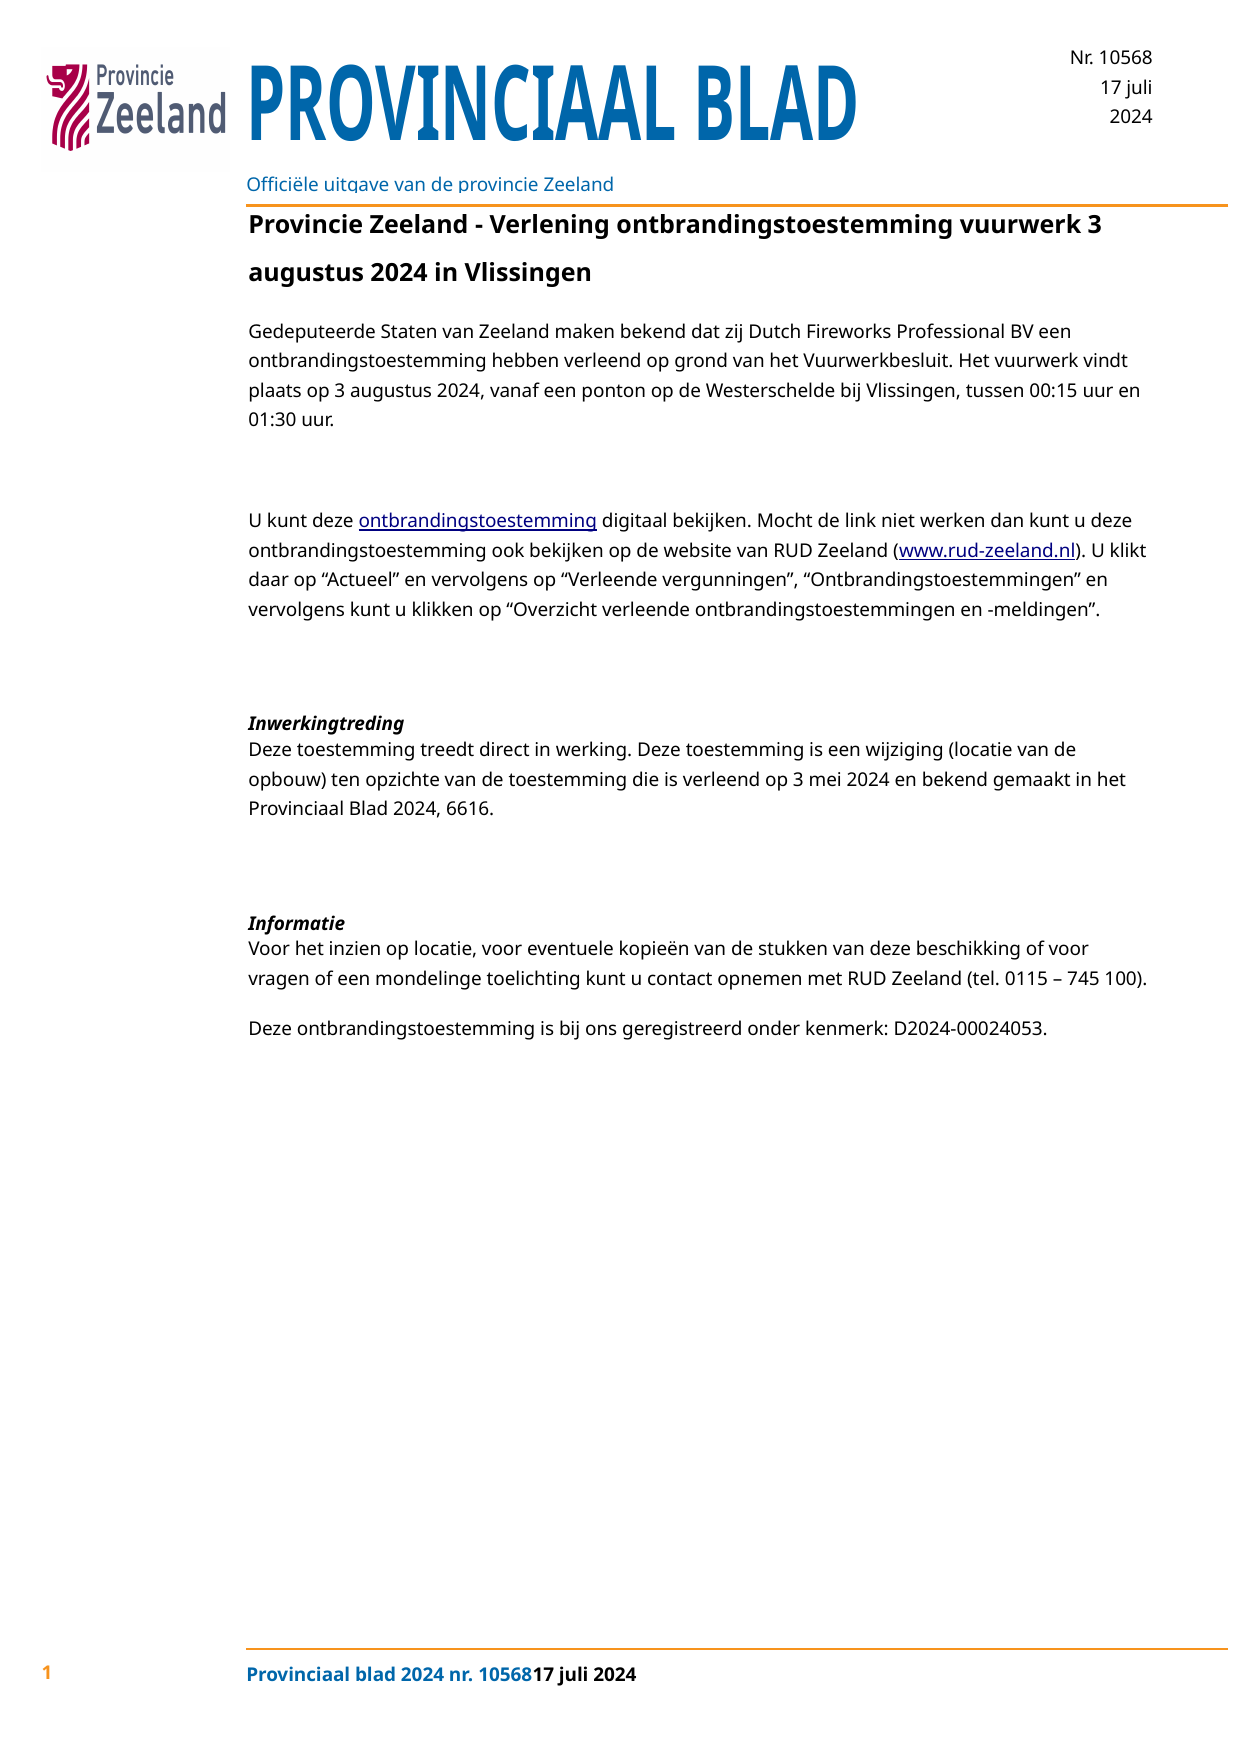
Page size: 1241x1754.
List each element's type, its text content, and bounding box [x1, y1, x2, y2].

text Deze toestemming treedt direct in werking. Deze toestemming is een wijziging (locatie van de opbouw) ten opzichte van de toestemming die is verleend op 3 mei 2024 en bekend gemaakt in het Provinciaal Blad 2024, 6616. [248, 736, 1152, 821]
picture [41, 47, 231, 172]
text Deze ontbrandingstoestemming is bij ons geregistreerd onder kenmerk: D2024-00024053. [248, 1016, 1152, 1041]
text U kunt deze ontbrandingstoestemming digitaal bekijken. Mocht de link niet werken dan kunt u deze ontbrandingstoestemming ook bekijken op de website van RUD Zeeland (www.rud-zeeland.nl). U klikt daar op “Actueel” en vervolgens op “Verleende vergunningen”, “Ontbrandingstoestemmingen” en vervolgens kunt u klikken op “Overzicht verleende ontbrandingstoestemmingen en -meldingen”. [248, 507, 1152, 622]
text Inwerkingtreding [248, 711, 1152, 736]
text Voor het inzien op locatie, voor eventuele kopieën van de stukken van deze beschikking of voor vragen of een mondelinge toelichting kunt u contact opnemen met RUD Zeeland (tel. 0115 – 745 100). [248, 936, 1152, 991]
text Informatie [248, 910, 1152, 936]
text Provincie Zeeland - Verlening ontbrandingstoestemming vuurwerk 3 augustus 2024 in Vlissingen [248, 207, 1152, 288]
text Gedeputeerde Staten van Zeeland maken bekend dat zij Dutch Fireworks Professional BV een ontbrandingstoestemming hebben verleend op grond van het Vuurwerkbesluit. Het vuurwerk vindt plaats op 3 augustus 2024, vanaf een ponton op de Westerschelde bij Vlissingen, tussen 00:15 uur en 01:30 uur. [248, 318, 1152, 432]
